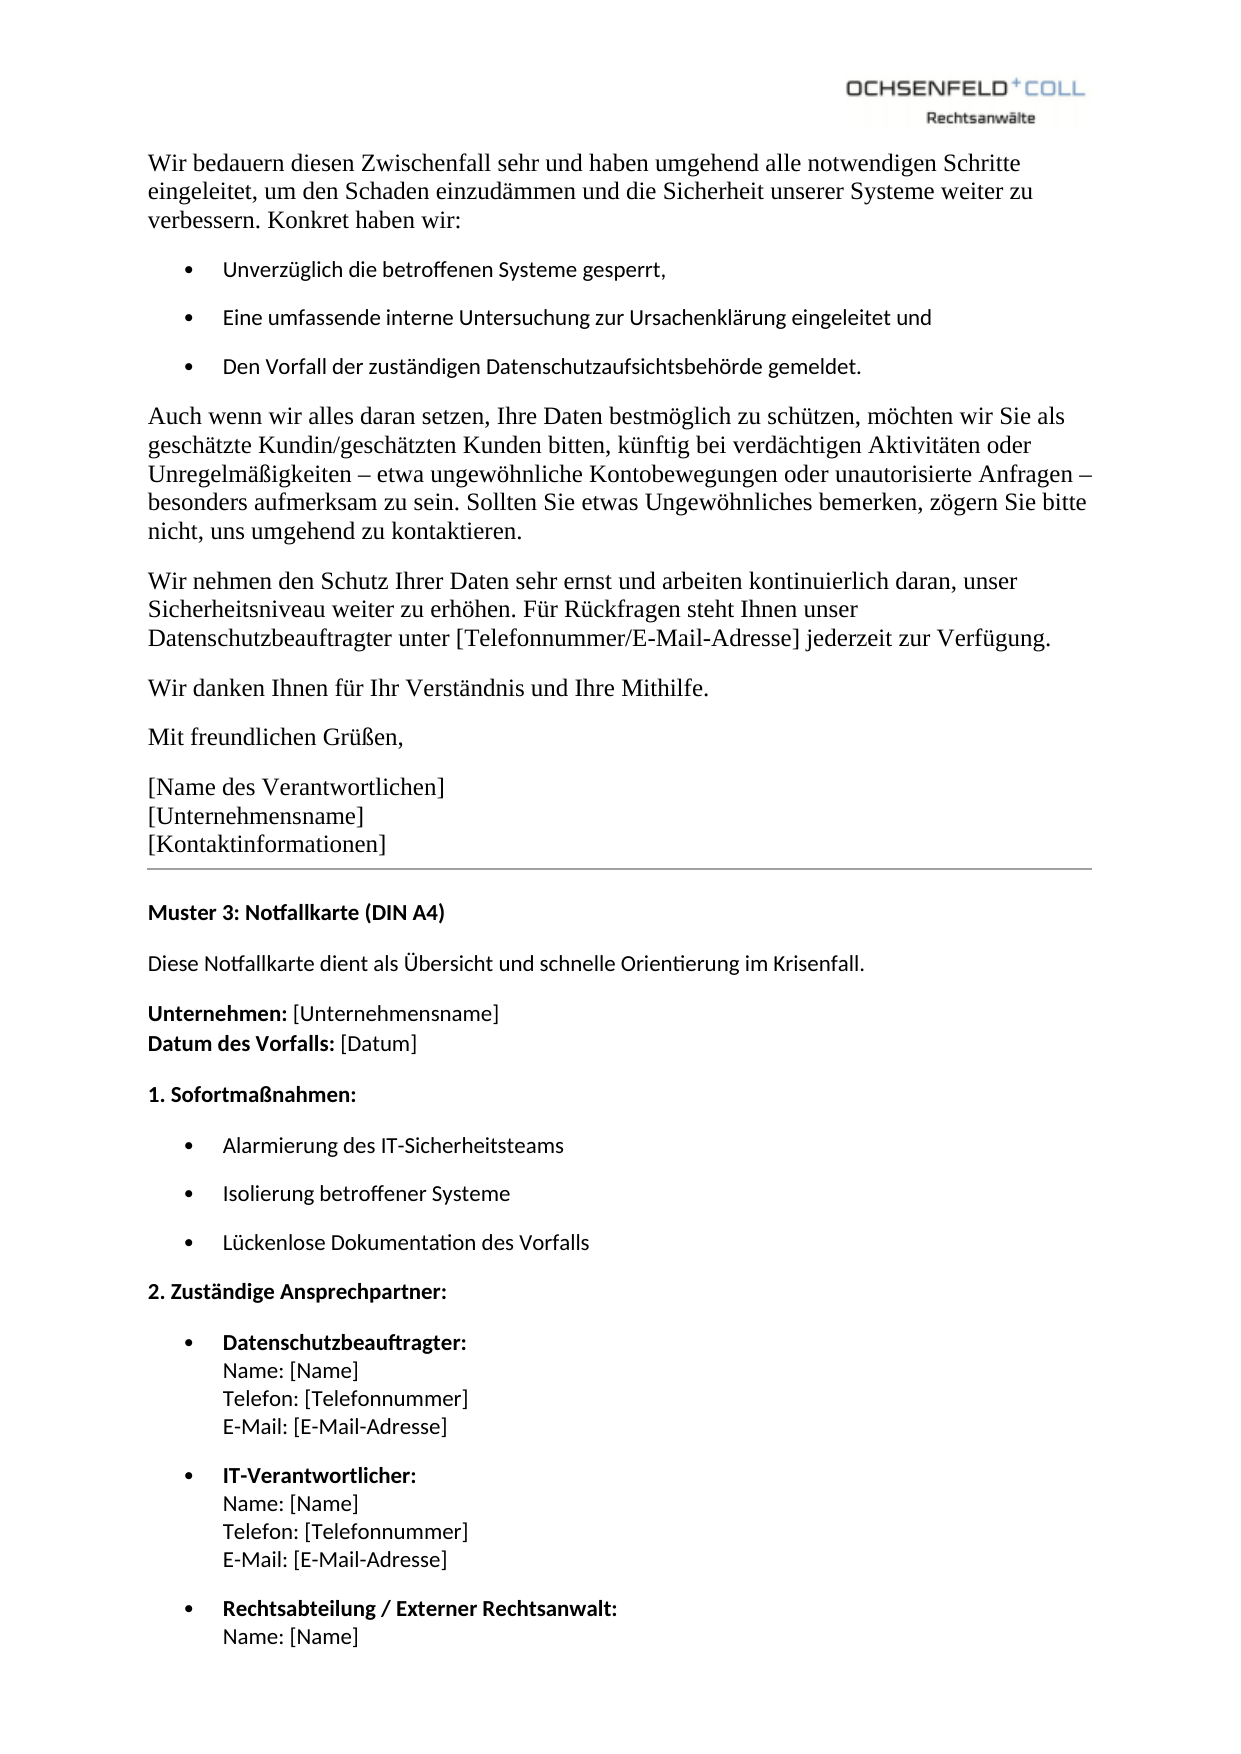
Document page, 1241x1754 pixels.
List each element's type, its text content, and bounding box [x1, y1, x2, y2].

list Eine umfassende interne Untersuchung zur Ursachenklärung eingeleitet und [185, 303, 1093, 332]
text Mit freundlichen Grüßen, [148, 722, 1093, 751]
text 1. Sofortmaßnahmen: [148, 1080, 1093, 1108]
list Rechtsabteilung / Externer Rechtsanwalt: Name: [Name] [185, 1594, 1093, 1650]
text Unternehmen: [Unternehmensname] Datum des Vorfalls: [Datum] [148, 999, 1093, 1057]
list Unverzüglich die betroffenen Systeme gesperrt, [185, 255, 1093, 283]
list Lückenlose Dokumentation des Vorfalls [185, 1228, 1093, 1256]
text Auch wenn wir alles daran setzen, Ihre Daten bestmöglich zu schützen, möchten wir Sie als geschätzte Kundin/geschätzten Kunden bitten, künftig bei verdächtigen Aktivitäten oder Unregelmäßigkeiten – etwa ungewöhnliche Kontobewegungen oder unautorisierte Anfragen – besonders aufmerksam zu sein. Sollten Sie etwas Ungewöhnliches bemerken, zögern Sie bitte nicht, uns umgehend zu kontaktieren. [148, 401, 1093, 545]
list Datenschutzbeauftragter: Name: [Name] Telefon: [Telefonnummer] E-Mail: [E-Mail-Adresse] [185, 1328, 1093, 1440]
text Wir bedauern diesen Zwischenfall sehr und haben umgehend alle notwendigen Schritte eingeleitet, um den Schaden einzudämmen und die Sicherheit unserer Systeme weiter zu verbessern. Konkret haben wir: [148, 148, 1093, 234]
text Muster 3: Notfallkarte (DIN A4) [148, 898, 1093, 926]
list Isolierung betroffener Systeme [185, 1179, 1093, 1208]
text Wir danken Ihnen für Ihr Verständnis und Ihre Mithilfe. [148, 673, 1093, 702]
list Alarmierung des IT-Sicherheitsteams [185, 1131, 1093, 1159]
text Diese Notfallkarte dient als Übersicht und schnelle Orientierung im Krisenfall. [148, 949, 1093, 977]
text Wir nehmen den Schutz Ihrer Daten sehr ernst und arbeiten kontinuierlich daran, unser Sicherheitsniveau weiter zu erhöhen. Für Rückfragen steht Ihnen unser Datenschutzbeauftragter unter [Telefonnummer/E-Mail-Adresse] jederzeit zur Verfügung. [148, 566, 1093, 652]
text 2. Zuständige Ansprechpartner: [148, 1277, 1093, 1305]
text [Name des Verantwortlichen] [Unternehmensname] [Kontaktinformationen] [148, 772, 1093, 858]
list IT-Verantwortlicher: Name: [Name] Telefon: [Telefonnummer] E-Mail: [E-Mail-Adresse] [185, 1461, 1093, 1573]
list Den Vorfall der zuständigen Datenschutzaufsichtsbehörde gemeldet. [185, 352, 1093, 380]
